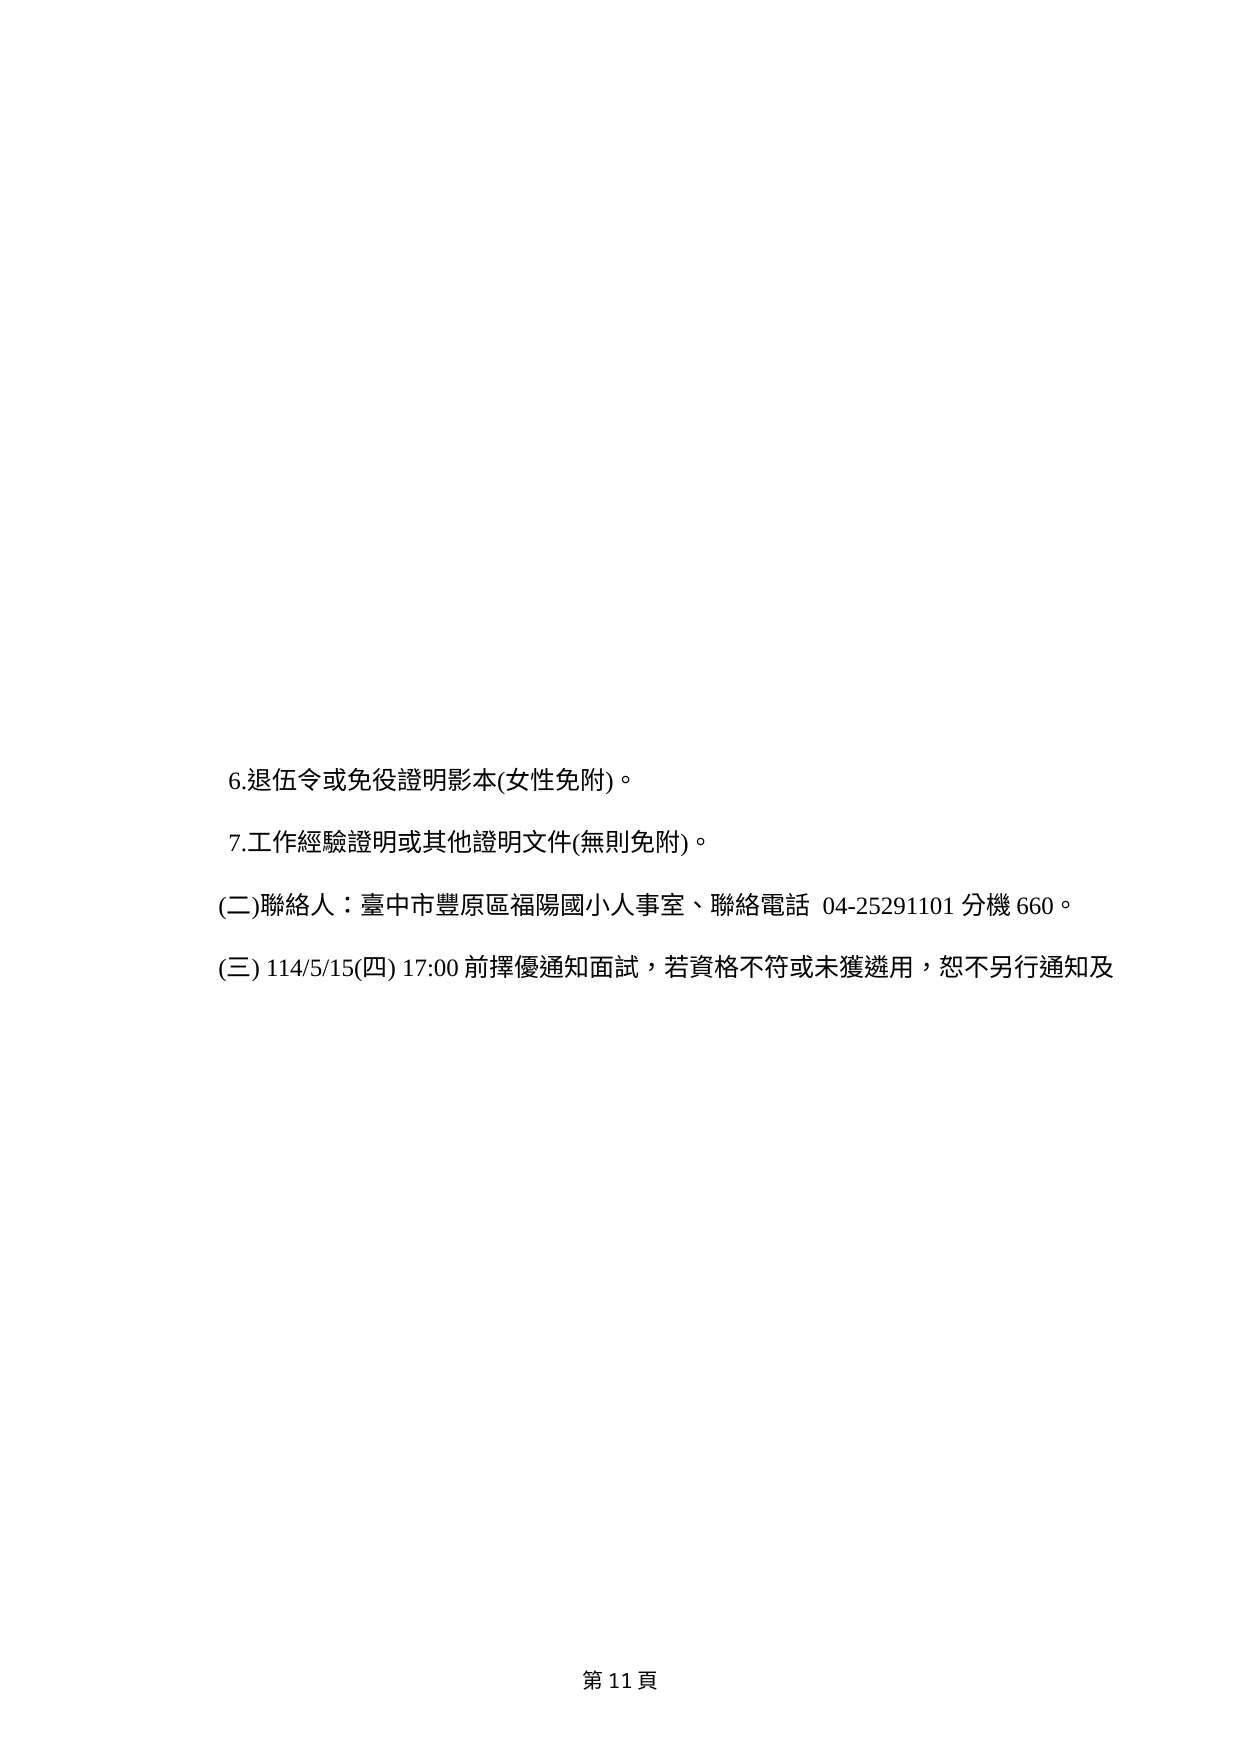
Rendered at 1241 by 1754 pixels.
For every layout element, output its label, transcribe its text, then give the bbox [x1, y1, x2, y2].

text (三) 114/5/15(四) 17:00前擇優通知面試，若資格不符或未獲遴用，恕不另行通知及 [118, 924, 1122, 987]
text 6.退伍令或免役證明影本(女性免附)。 [228, 737, 1122, 799]
text 7.工作經驗證明或其他證明文件(無則免附)。 [228, 799, 1122, 862]
text (二)聯絡人：臺中市豐原區福陽國小人事室、聯絡電話 04-25291101 分機660。 [118, 862, 1122, 924]
